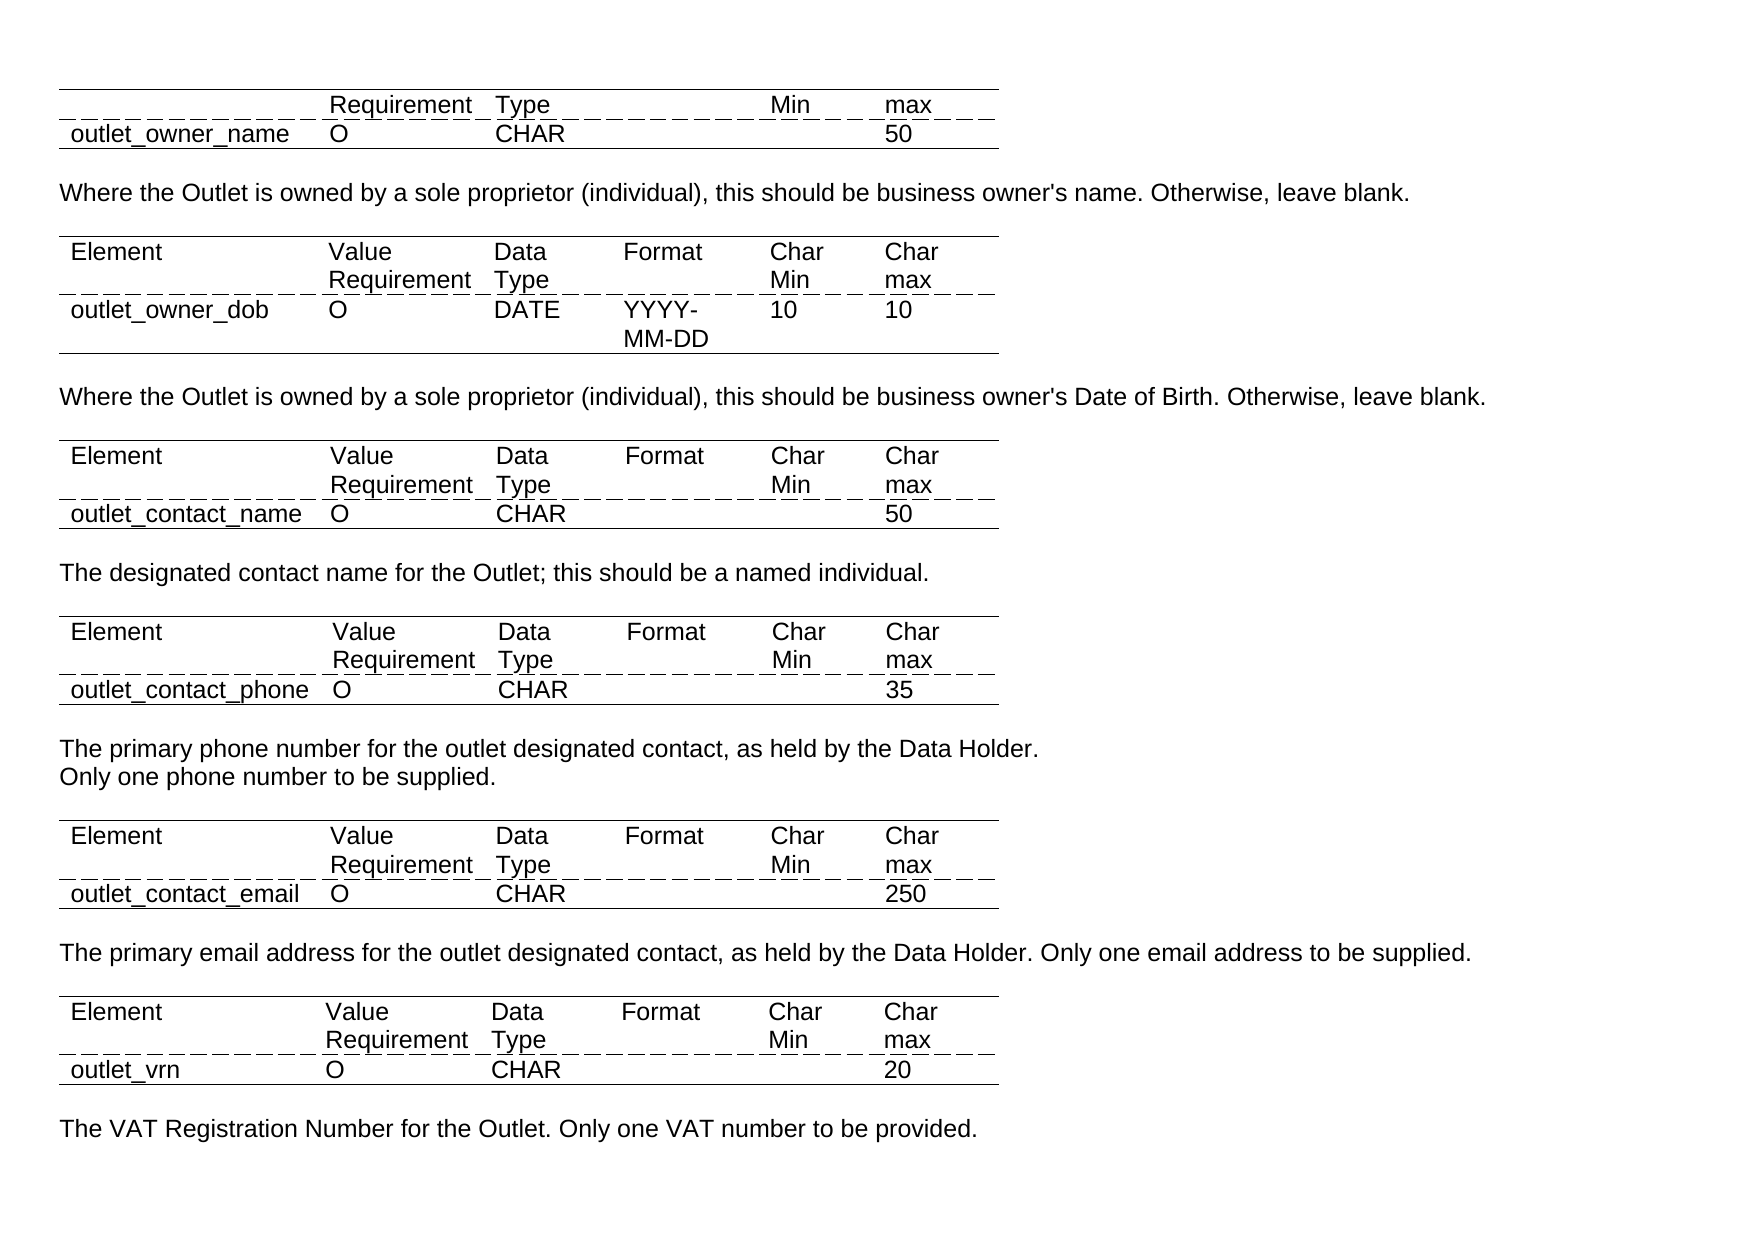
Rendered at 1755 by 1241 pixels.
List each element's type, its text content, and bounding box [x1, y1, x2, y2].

text Where the Outlet is owned by a sole proprietor (individual), this should be business owner's Date of Birth. Otherwise, leave blank. [59, 354, 1724, 411]
table_header Value Requirement [319, 821, 484, 878]
text The primary phone number for the outlet designated contact, as held by the Data Holder. [59, 705, 1724, 762]
table_header Type [484, 90, 613, 118]
table_cell CHAR [484, 499, 613, 528]
table_header Data Type [486, 617, 615, 674]
table_cell [614, 499, 759, 528]
table_cell [613, 879, 759, 908]
table_cell outlet_contact_name [59, 499, 318, 528]
table_cell 10 [873, 294, 999, 353]
table_header Element [59, 441, 318, 498]
text The VAT Registration Number for the Outlet. Only one VAT number to be provided. [59, 1114, 1724, 1142]
table_cell O [321, 674, 486, 704]
table_cell CHAR [480, 1054, 610, 1084]
table_header Char max [874, 441, 999, 498]
table_cell 35 [874, 674, 999, 704]
table_header Char max [873, 237, 999, 294]
table_header Element [59, 821, 318, 878]
table_cell [615, 674, 760, 704]
table_header Format [610, 997, 757, 1054]
table_cell 50 [874, 499, 999, 528]
table_header Value Requirement [317, 237, 482, 294]
table_cell 20 [872, 1054, 999, 1084]
table_header Char Min [758, 237, 873, 294]
table_header Format [612, 237, 758, 294]
table_header Char Min [759, 441, 873, 498]
table_cell [757, 1054, 872, 1084]
table_header Data Type [480, 997, 610, 1054]
table_header Char max [874, 617, 999, 674]
table_header Data Type [484, 441, 613, 498]
table_cell outlet_owner_dob [59, 294, 317, 353]
table_header Element [59, 997, 314, 1054]
table_cell outlet_vrn [59, 1054, 314, 1084]
table_header Value Requirement [319, 441, 484, 498]
table_cell 10 [758, 294, 873, 353]
table_cell O [319, 499, 484, 528]
table_header [59, 90, 318, 118]
table_cell outlet_owner_name [59, 119, 318, 148]
table_header Min [759, 90, 873, 118]
table_cell [759, 879, 873, 908]
table_cell O [317, 294, 482, 353]
table_cell [759, 119, 873, 148]
table_cell 250 [874, 879, 999, 908]
table_cell O [314, 1054, 479, 1084]
table_header Char Min [760, 617, 874, 674]
table_header [613, 90, 759, 118]
table_header Requirement [318, 90, 483, 118]
table_cell [610, 1054, 757, 1084]
text The designated contact name for the Outlet; this should be a named individual. [59, 529, 1724, 587]
table_header Char max [872, 997, 999, 1054]
table_header Value Requirement [314, 997, 479, 1054]
table_header Format [614, 441, 759, 498]
table_cell CHAR [486, 674, 615, 704]
text The primary email address for the outlet designated contact, as held by the Data Holder. Only one email address to be supplied. [59, 909, 1724, 967]
table_header Format [613, 821, 759, 878]
table_header Data Type [483, 237, 612, 294]
table_header Data Type [484, 821, 613, 878]
text Only one phone number to be supplied. [59, 762, 1724, 791]
table_header Char Min [759, 821, 873, 878]
table_cell [613, 119, 759, 148]
table_cell CHAR [484, 879, 613, 908]
table_header Char max [874, 821, 999, 878]
table_cell YYYY-MM-DD [612, 294, 758, 353]
table_header Value Requirement [321, 617, 486, 674]
table_header Char Min [757, 997, 872, 1054]
table_cell DATE [483, 294, 612, 353]
table_header Element [59, 237, 317, 294]
table_cell [759, 499, 873, 528]
table_cell [760, 674, 874, 704]
table_cell CHAR [484, 119, 613, 148]
table_cell O [319, 879, 484, 908]
table_header max [873, 90, 999, 118]
text Where the Outlet is owned by a sole proprietor (individual), this should be business owner's name. Otherwise, leave blank. [59, 149, 1724, 207]
table_header Format [615, 617, 760, 674]
table_cell 50 [873, 119, 999, 148]
table_cell outlet_contact_phone [59, 674, 321, 704]
table_cell outlet_contact_email [59, 879, 318, 908]
table_cell O [318, 119, 483, 148]
table_header Element [59, 617, 321, 674]
